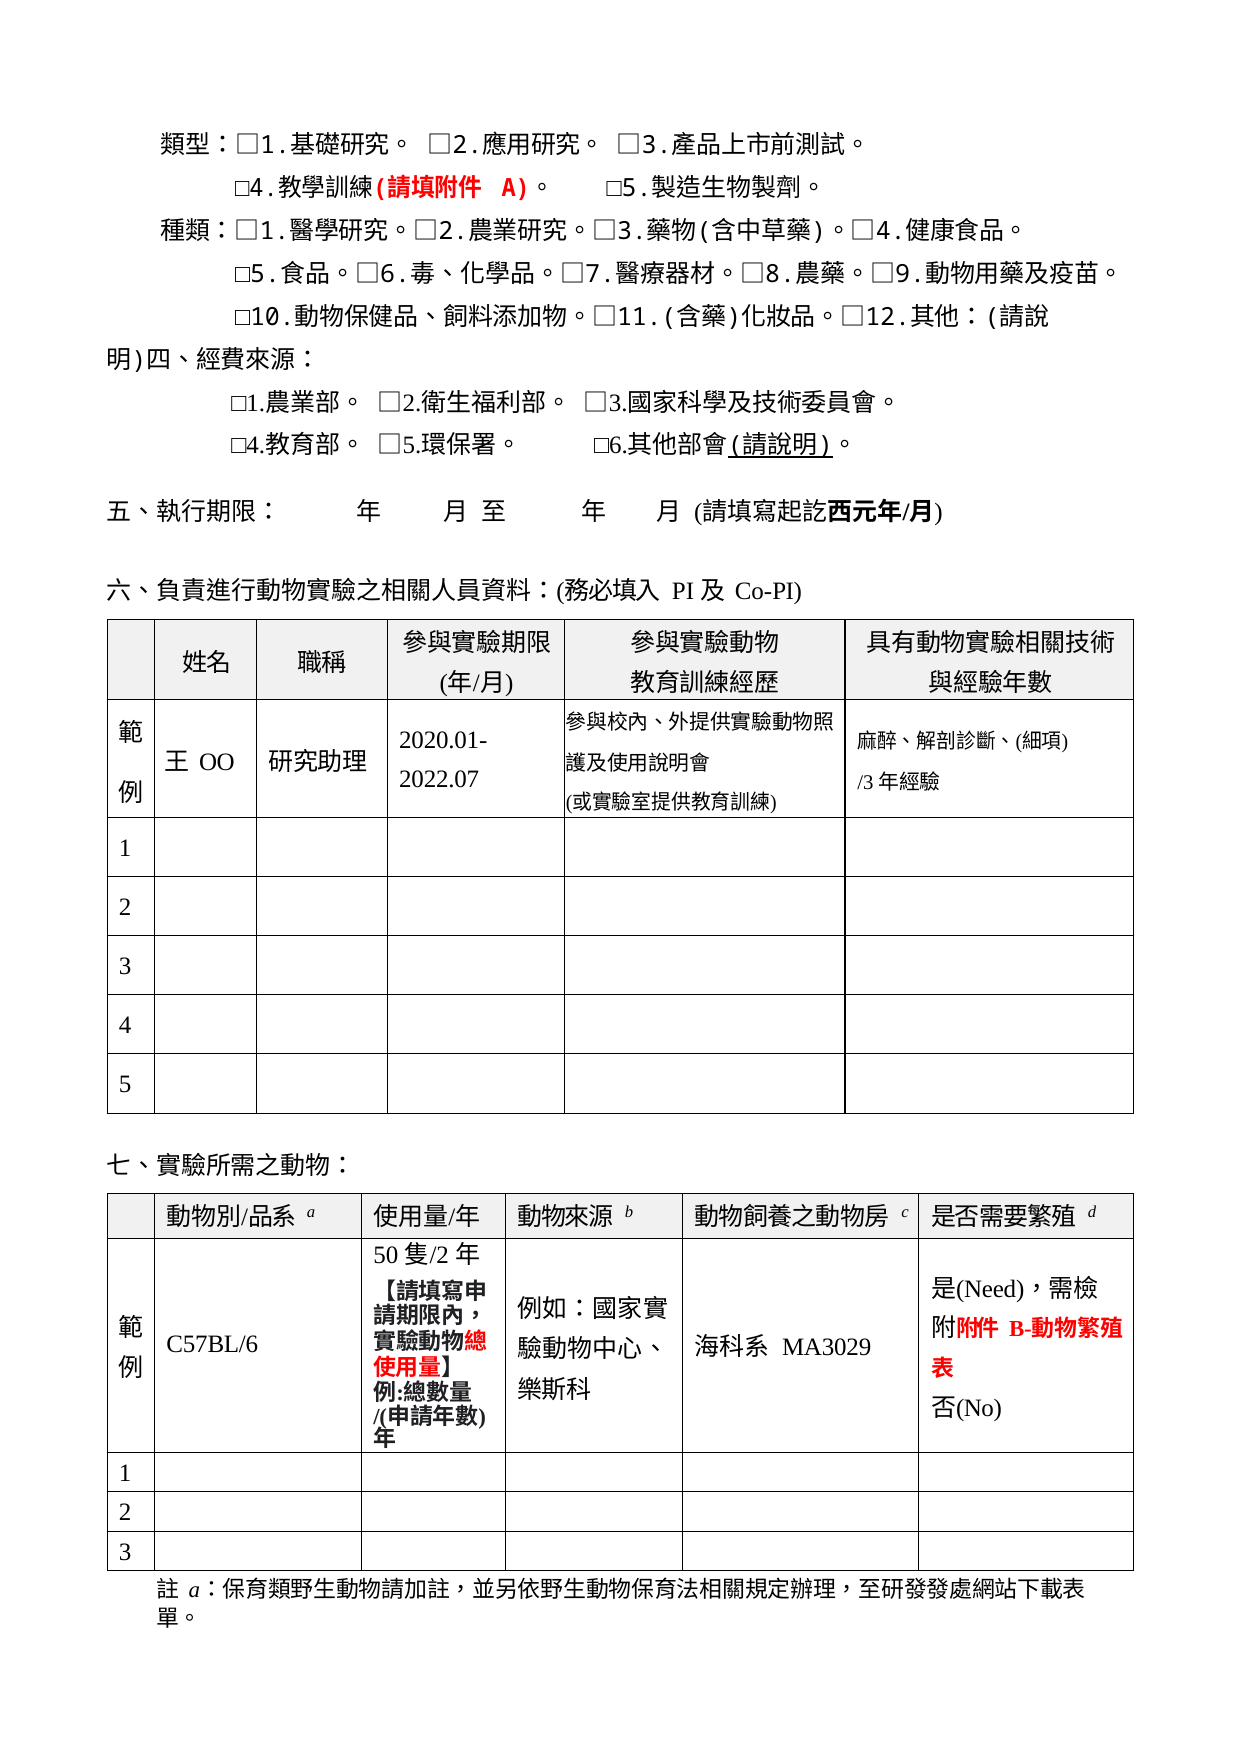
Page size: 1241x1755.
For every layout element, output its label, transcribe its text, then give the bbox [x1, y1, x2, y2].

table_cell [388, 995, 564, 1053]
table_cell [919, 1532, 1133, 1570]
table_header 職稱 [257, 620, 387, 699]
table_cell [506, 1532, 682, 1570]
table_cell [388, 1054, 564, 1112]
table_cell [683, 1453, 918, 1491]
table_cell [155, 995, 256, 1053]
table_cell 1 [108, 818, 154, 876]
table_cell 例如：國家實驗動物中心、樂斯科 [506, 1270, 682, 1428]
table_cell [362, 1453, 505, 1491]
table_cell [565, 995, 844, 1053]
text 七、實驗所需之動物： [106, 1145, 1174, 1182]
table_cell [919, 1453, 1133, 1491]
table_cell [257, 877, 387, 935]
table_cell [506, 1453, 682, 1491]
table_cell 年 [362, 1428, 505, 1452]
table_cell [155, 818, 256, 876]
table_cell 2020.01- 2022.07 [388, 700, 564, 817]
table_cell 範 例 [108, 700, 154, 817]
table_cell [506, 1428, 682, 1452]
table_cell [155, 1532, 361, 1570]
table_cell 3 [108, 1532, 154, 1570]
table_cell [155, 1239, 361, 1270]
table_cell 1 [108, 1453, 154, 1491]
table_cell 範例 [108, 1239, 154, 1452]
table_cell 50 隻/2 年 [362, 1239, 505, 1270]
table_cell [683, 1492, 918, 1531]
text □10.動物保健品、飼料添加物。□11.(含藥)化妝品。□12.其他：(請說明)四、經費來源： [106, 296, 1073, 375]
table_cell [565, 818, 844, 876]
table_header 是否需要繁殖 d [919, 1194, 1133, 1238]
table_cell [155, 936, 256, 994]
table_cell 參與校內、外提供實驗動物照護及使用說明會 (或實驗室提供教育訓練) [565, 700, 844, 817]
table_cell [506, 1492, 682, 1531]
table_cell [919, 1428, 1133, 1452]
table_cell [683, 1239, 918, 1270]
table_cell [846, 877, 1133, 935]
text 五、執行期限： 年 月 至 年 月 (請填寫起訖西元年/月) [106, 491, 1174, 527]
table_cell [565, 877, 844, 935]
table_cell [362, 1532, 505, 1570]
table_cell [919, 1239, 1133, 1270]
table_cell [155, 1428, 361, 1452]
table_cell 研究助理 [257, 700, 387, 817]
text □4.教學訓練(請填附件 A)。 □5.製造生物製劑。 [235, 168, 1174, 204]
table_cell [257, 1054, 387, 1112]
table_cell [388, 877, 564, 935]
table_cell [846, 936, 1133, 994]
table_cell [388, 818, 564, 876]
table_cell 【請填寫申請期限內，實驗動物總使用量】 例:總數量 /(申請年數) [362, 1270, 505, 1428]
table_header 具有動物實驗相關技術 與經驗年數 [846, 620, 1133, 699]
table_cell [362, 1492, 505, 1531]
table_header 動物來源 b [506, 1194, 682, 1238]
table_cell 2 [108, 877, 154, 935]
table_cell [506, 1239, 682, 1270]
table_header 參與實驗動物 教育訓練經歷 [565, 620, 844, 699]
table_cell [846, 1054, 1133, 1112]
text □4.教育部。 □5.環保署。 □6.其他部會(請說明)。 [231, 425, 1174, 461]
table_cell [257, 818, 387, 876]
table_cell 王 OO [155, 700, 256, 817]
table_header [108, 1194, 154, 1238]
table_cell [388, 936, 564, 994]
table_cell [683, 1532, 918, 1570]
text 種類：□1.醫學研究。□2.農業研究。□3.藥物(含中草藥)。□4.健康食品。 [160, 210, 1174, 247]
table_cell [565, 1054, 844, 1112]
text □1.農業部。 □2.衛生福利部。 □3.國家科學及技術委員會。 [231, 382, 1174, 418]
table_header 參與實驗期限 (年/月) [388, 620, 564, 699]
table_cell 2 [108, 1492, 154, 1531]
table_cell 3 [108, 936, 154, 994]
table_header 使用量/年 [362, 1194, 505, 1238]
text 六、負責進行動物實驗之相關人員資料：(務必填入 PI 及 Co-PI) [106, 571, 1174, 607]
table_header [108, 620, 154, 699]
text 類型：□1.基礎研究。 □2.應用研究。 □3.產品上市前測試。 [160, 124, 1174, 161]
table_cell [257, 936, 387, 994]
table_cell 麻醉、解剖診斷、(細項) /3 年經驗 [846, 700, 1133, 817]
table_cell [257, 995, 387, 1053]
table_header 動物別/品系 a [155, 1194, 361, 1238]
table_cell [155, 877, 256, 935]
table_cell [155, 1492, 361, 1531]
table_cell [565, 936, 844, 994]
table_header 姓名 [155, 620, 256, 699]
table_cell 4 [108, 995, 154, 1053]
text □5.食品。□6.毒、化學品。□7.醫療器材。□8.農藥。□9.動物用藥及疫苗。 [235, 253, 1174, 290]
table_cell [846, 995, 1133, 1053]
table_cell [919, 1492, 1133, 1531]
text 註 a：保育類野生動物請加註，並另依野生動物保育法相關規定辦理，至研發發處網站下載表單。 [156, 1574, 1091, 1633]
table_cell [155, 1054, 256, 1112]
table_header 動物飼養之動物房 c [683, 1194, 918, 1238]
table_cell [846, 818, 1133, 876]
table_cell 是(Need)，需檢 附附件 B-動物繁殖表 否(No) [919, 1270, 1133, 1428]
table_cell C57BL/6 [155, 1270, 361, 1428]
table_cell 5 [108, 1054, 154, 1112]
table_cell [683, 1428, 918, 1452]
table_cell 海科系 MA3029 [683, 1270, 918, 1428]
table_cell [155, 1453, 361, 1491]
